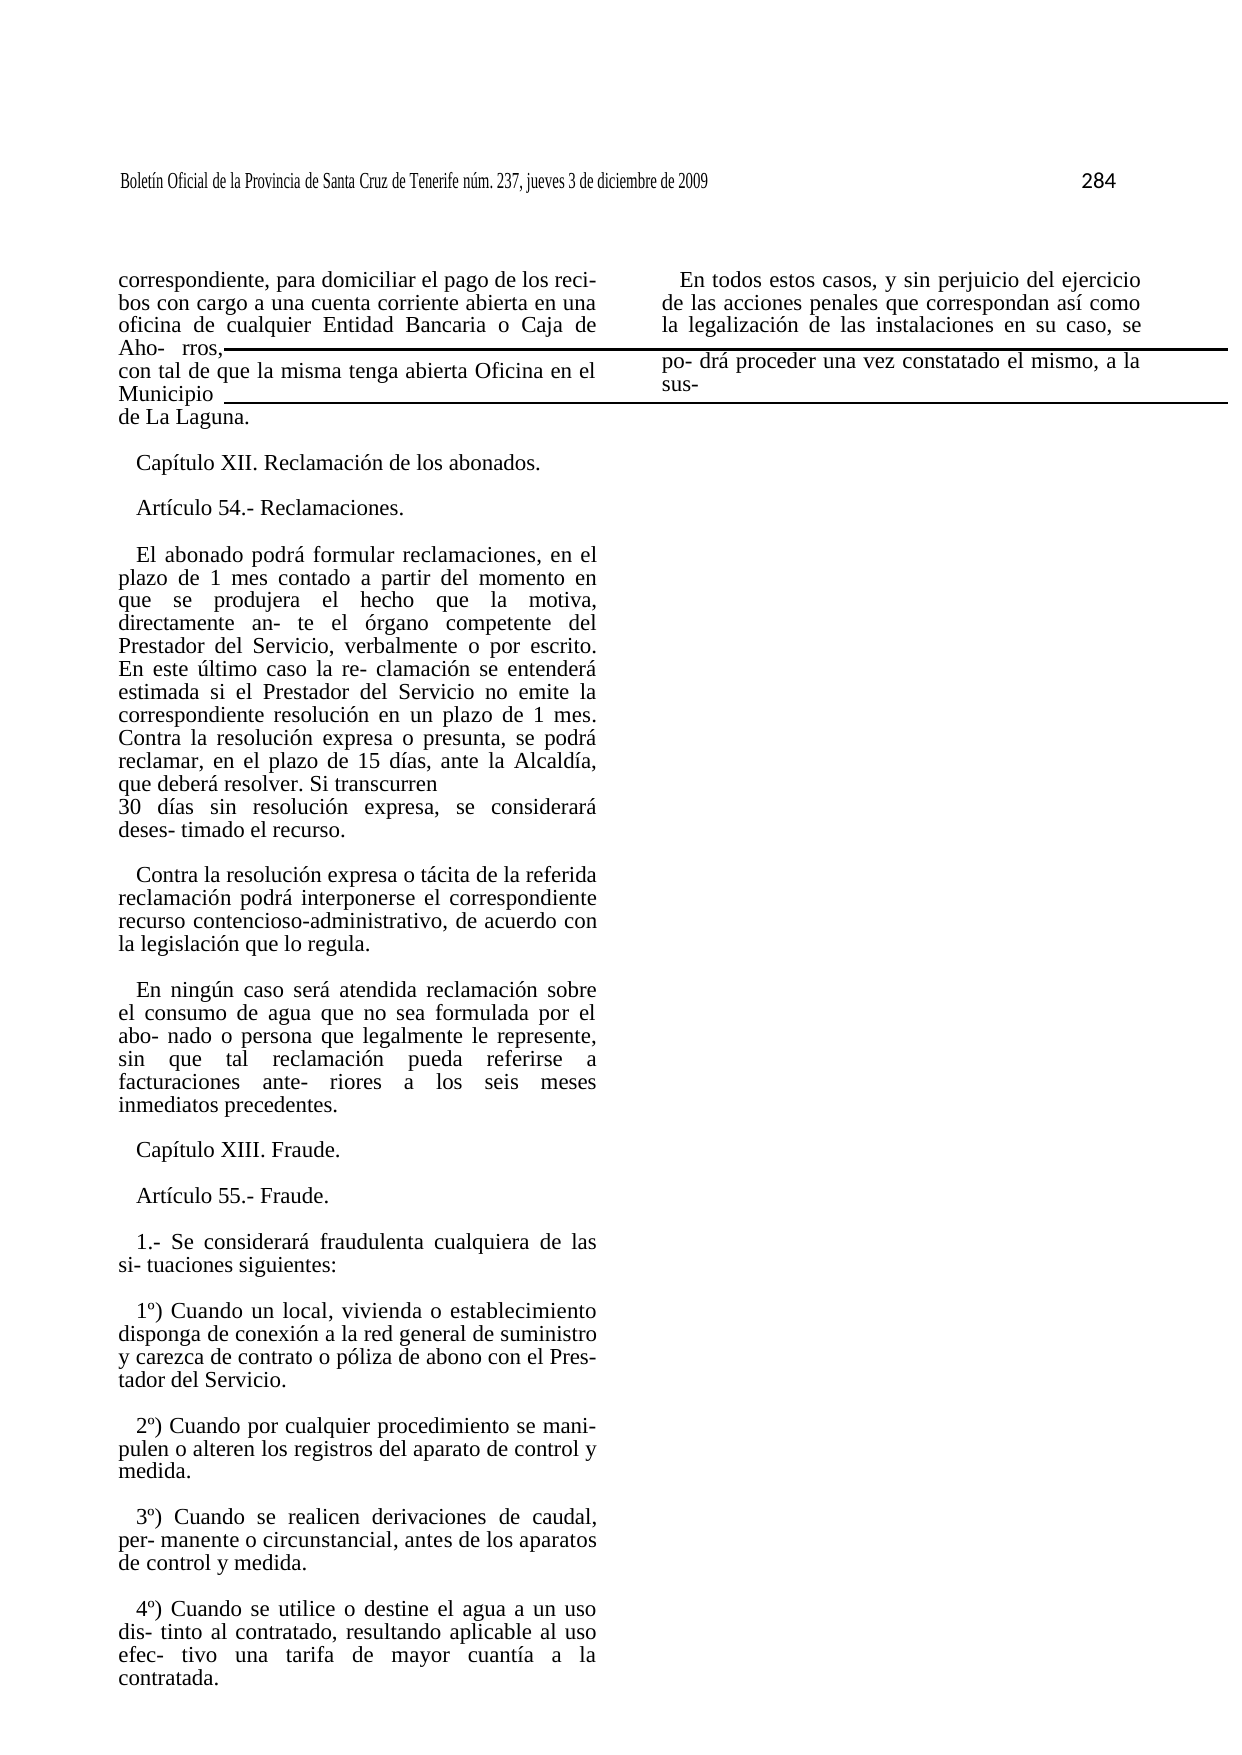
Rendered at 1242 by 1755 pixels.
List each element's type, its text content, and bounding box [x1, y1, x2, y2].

text po- drá proceder una vez constatado el mismo, a la sus- [662, 351, 1141, 396]
text Capítulo XIII. Fraude. Artículo 55.- Fraude. [136, 1137, 347, 1208]
text Capítulo XII. Reclamación de los abonados. Artículo 54.- Reclamaciones. [136, 449, 547, 521]
text correspondiente, para domiciliar el pago de los reci- bos con cargo a una cuenta corriente abierta en una oficina de cualquier Entidad Bancaria o Caja de Aho- rros, con tal de que la misma tenga abierta Oficina en el Municipio de La Laguna. [118, 269, 597, 429]
text 2º) Cuando por cualquier procedimiento se mani- pulen o alteren los registros del aparato de control y medida. [118, 1415, 597, 1483]
text 30 días sin resolución expresa, se considerará deses- timado el recurso. [118, 796, 597, 842]
text En todos estos casos, y sin perjuicio del ejercicio de las acciones penales que correspondan así como la legalización de las instalaciones en su caso, se [662, 269, 1141, 348]
text En ningún caso será atendida reclamación sobre el consumo de agua que no sea formulada por el abo- nado o persona que legalmente le represente, sin que tal reclamación pueda referirse a facturaciones ante- riores a los seis meses inmediatos precedentes. [118, 979, 597, 1117]
text 1º) Cuando un local, vivienda o establecimiento disponga de conexión a la red general de suministro y carezca de contrato o póliza de abono con el Pres- tador del Servicio. [118, 1300, 597, 1392]
text 4º) Cuando se utilice o destine el agua a un uso dis- tinto al contratado, resultando aplicable al uso efec- tivo una tarifa de mayor cuantía a la contratada. [118, 1598, 597, 1690]
text Contra la resolución expresa o tácita de la referida reclamación podrá interponerse el correspondiente recurso contencioso-administrativo, de acuerdo con la legislación que lo regula. [118, 864, 597, 956]
text 3º) Cuando se realicen derivaciones de caudal, per- manente o circunstancial, antes de los aparatos de control y medida. [118, 1506, 597, 1575]
text El abonado podrá formular reclamaciones, en el plazo de 1 mes contado a partir del momento en que se produjera el hecho que la motiva, directamente an- te el órgano competente del Prestador del Servicio, verbalmente o por escrito. En este último caso la re- clamación se entenderá estimada si el Prestador del Servicio no emite la correspondiente resolución en un plazo de 1 mes. Contra la resolución expresa o presunta, se podrá reclamar, en el plazo de 15 días, ante la Alcaldía, que deberá resolver. Si transcurren [118, 544, 597, 796]
text 1.- Se considerará fraudulenta cualquiera de las si- tuaciones siguientes: [118, 1231, 597, 1277]
